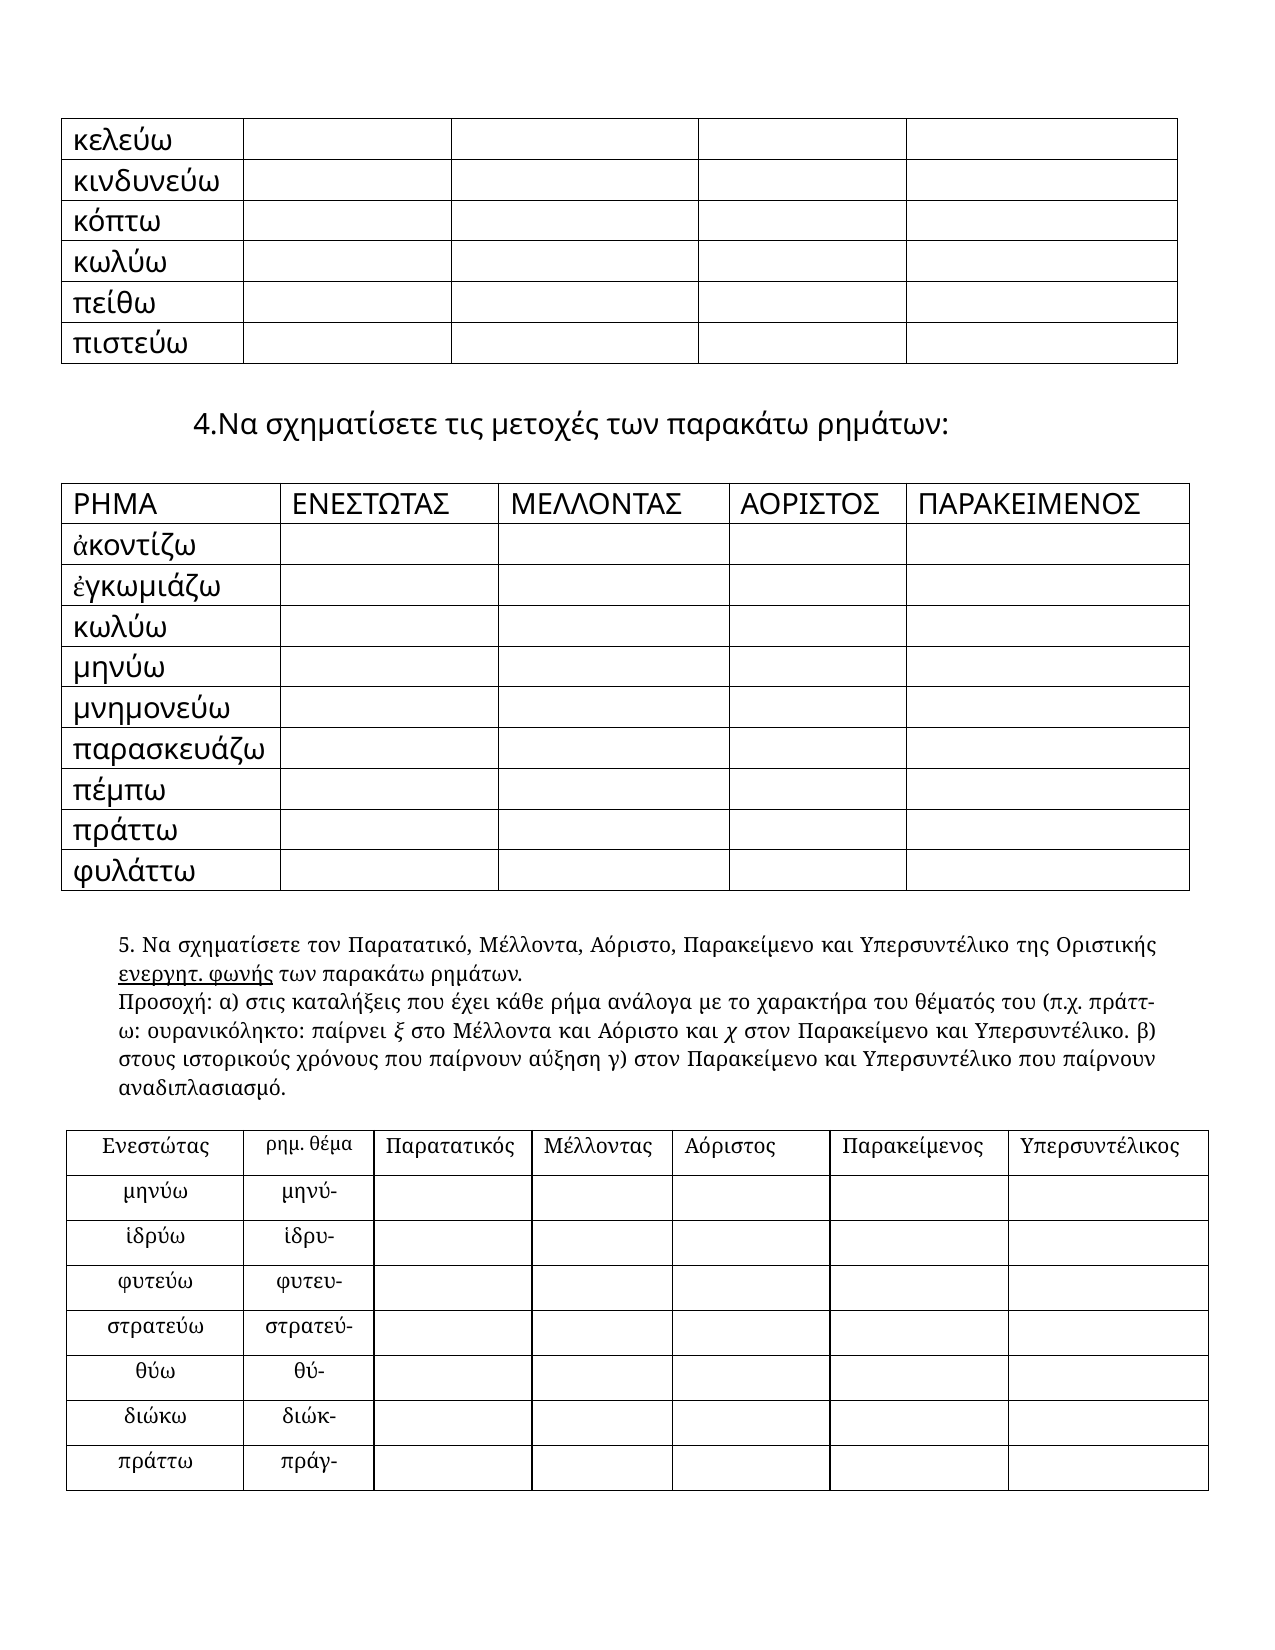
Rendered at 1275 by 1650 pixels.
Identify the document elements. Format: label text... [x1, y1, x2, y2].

table_cell [673, 1266, 829, 1310]
table_header ΠΑΡΑΚΕΙΜΕΝΟΣ [907, 484, 1189, 523]
table_cell πείθω [62, 282, 243, 322]
table_cell [730, 647, 906, 686]
table_cell [907, 160, 1177, 199]
table_cell μηνύ- [244, 1176, 373, 1220]
table_cell [673, 1401, 829, 1445]
table_header Παρατατικός [375, 1131, 531, 1175]
table_cell [907, 282, 1177, 322]
table_cell [499, 524, 729, 564]
table_cell ἀκοντίζω [62, 524, 280, 564]
table_cell [499, 810, 729, 849]
table_cell [831, 1266, 1008, 1310]
table_cell [907, 728, 1189, 768]
table_cell [375, 1176, 531, 1220]
table_cell [452, 119, 698, 159]
table_header ΕΝΕΣΤΩΤΑΣ [281, 484, 498, 523]
table_cell [730, 524, 906, 564]
table_cell [281, 647, 498, 686]
table_cell [831, 1221, 1008, 1265]
table_cell [244, 201, 451, 240]
table_cell [907, 119, 1177, 159]
table_cell [730, 810, 906, 849]
table_header Υπερσυντέλικος [1009, 1131, 1208, 1175]
table_cell [244, 119, 451, 159]
table_cell [699, 241, 906, 281]
table_cell [673, 1311, 829, 1355]
table_cell [533, 1266, 672, 1310]
table_cell [730, 728, 906, 768]
table_cell [375, 1446, 531, 1490]
table_cell φυτεύω [67, 1266, 243, 1310]
table_cell [533, 1356, 672, 1400]
table_cell [375, 1356, 531, 1400]
table_cell [907, 241, 1177, 281]
table_cell [499, 606, 729, 646]
table_header Αόριστος [673, 1131, 829, 1175]
table_header Παρακείμενος [831, 1131, 1008, 1175]
table_cell [907, 524, 1189, 564]
table_cell [1009, 1266, 1208, 1310]
table_cell [452, 201, 698, 240]
table_cell [452, 323, 698, 362]
table_cell [831, 1176, 1008, 1220]
table_cell [281, 850, 498, 890]
table_cell [281, 769, 498, 808]
table_cell [907, 323, 1177, 362]
table_cell [533, 1446, 672, 1490]
table_header ρημ. θέμα [244, 1131, 373, 1175]
table_cell πράγ- [244, 1446, 373, 1490]
table_cell ἱδρυ- [244, 1221, 373, 1265]
table_cell [281, 606, 498, 646]
table_cell πιστεύω [62, 323, 243, 362]
table_cell κόπτω [62, 201, 243, 240]
table_cell [907, 565, 1189, 605]
table_cell [281, 687, 498, 727]
table_cell [673, 1221, 829, 1265]
table_cell [281, 524, 498, 564]
table_cell [533, 1311, 672, 1355]
table_header ΡΗΜΑ [62, 484, 280, 523]
table_cell [375, 1401, 531, 1445]
table_cell [699, 323, 906, 362]
table_cell [499, 728, 729, 768]
table_cell πράττω [67, 1446, 243, 1490]
table_cell [907, 850, 1189, 890]
table_cell [831, 1401, 1008, 1445]
table_header Ενεστώτας [67, 1131, 243, 1175]
table_cell [699, 119, 906, 159]
table_cell [907, 647, 1189, 686]
table_cell [375, 1266, 531, 1310]
table_cell [907, 810, 1189, 849]
table_cell [533, 1221, 672, 1265]
table_cell [499, 647, 729, 686]
table_cell ἱδρύω [67, 1221, 243, 1265]
table_cell [831, 1311, 1008, 1355]
table_cell [907, 769, 1189, 808]
table_cell [452, 282, 698, 322]
table_cell [281, 565, 498, 605]
table_cell [499, 769, 729, 808]
table_cell [1009, 1446, 1208, 1490]
table_cell [244, 241, 451, 281]
table_cell [281, 810, 498, 849]
table_cell [730, 606, 906, 646]
table_cell [730, 565, 906, 605]
table_cell διώκ- [244, 1401, 373, 1445]
table_cell [1009, 1356, 1208, 1400]
list 4.Να σχηματίσετε τις μετοχές των παρακάτω ρημάτων: [156, 403, 1157, 443]
table_cell [452, 241, 698, 281]
table_cell [281, 728, 498, 768]
table_cell [244, 160, 451, 199]
table_cell [244, 282, 451, 322]
table_cell [730, 687, 906, 727]
table_cell στρατεύω [67, 1311, 243, 1355]
table_cell [730, 769, 906, 808]
table_cell [673, 1176, 829, 1220]
table_cell θύω [67, 1356, 243, 1400]
table_cell [699, 201, 906, 240]
table_cell [1009, 1311, 1208, 1355]
table_cell [375, 1311, 531, 1355]
table_cell [244, 323, 451, 362]
text Προσοχή: α) στις καταλήξεις που έχει κάθε ρήμα ανάλογα με το χαρακτήρα του θέματός του (π.χ. πράττ-ω: ουρανικόληκτο: παίρνει ξ στο Μέλλοντα και Αόριστο και χ στον Παρακείμενο και Υπερσυντέλικο. β) στους ιστορικούς χρόνους που παίρνουν αύξηση γ) στον Παρακείμενο και Υπερσυντέλικο που παίρνουν αναδιπλασιασμό. [118, 987, 1157, 1101]
table_cell [831, 1446, 1008, 1490]
table_cell [699, 282, 906, 322]
table_cell [452, 160, 698, 199]
table_cell [673, 1446, 829, 1490]
table_cell [533, 1401, 672, 1445]
table_cell [831, 1356, 1008, 1400]
table_cell πράττω [62, 810, 280, 849]
table_cell μηνύω [67, 1176, 243, 1220]
table_cell [730, 850, 906, 890]
table_cell [907, 201, 1177, 240]
table_cell κωλύω [62, 241, 243, 281]
table_cell μνημονεύω [62, 687, 280, 727]
table_cell θύ- [244, 1356, 373, 1400]
table_cell [907, 687, 1189, 727]
text 5. Να σχηματίσετε τον Παρατατικό, Μέλλοντα, Αόριστο, Παρακείμενο και Υπερσυντέλικο της Οριστικής ενεργητ. φωνής των παρακάτω ρημάτων. [118, 931, 1157, 987]
table_cell [499, 565, 729, 605]
table_cell [375, 1221, 531, 1265]
table_cell [1009, 1401, 1208, 1445]
table_cell [499, 687, 729, 727]
table_cell [1009, 1176, 1208, 1220]
table_cell [533, 1176, 672, 1220]
table_cell μηνύω [62, 647, 280, 686]
table_cell φυλάττω [62, 850, 280, 890]
table_cell φυτευ- [244, 1266, 373, 1310]
table_cell πέμπω [62, 769, 280, 808]
table_cell διώκω [67, 1401, 243, 1445]
table_cell παρασκευάζω [62, 728, 280, 768]
table_cell [907, 606, 1189, 646]
table_cell κελεύω [62, 119, 243, 159]
table_cell [699, 160, 906, 199]
table_cell [1009, 1221, 1208, 1265]
table_header ΜΕΛΛΟΝΤΑΣ [499, 484, 729, 523]
table_cell ἐγκωμιάζω [62, 565, 280, 605]
table_header ΑΟΡΙΣΤΟΣ [730, 484, 906, 523]
table_header Μέλλοντας [533, 1131, 672, 1175]
table_cell στρατεύ- [244, 1311, 373, 1355]
table_cell κωλύω [62, 606, 280, 646]
table_cell κινδυνεύω [62, 160, 243, 199]
table_cell [499, 850, 729, 890]
table_cell [673, 1356, 829, 1400]
